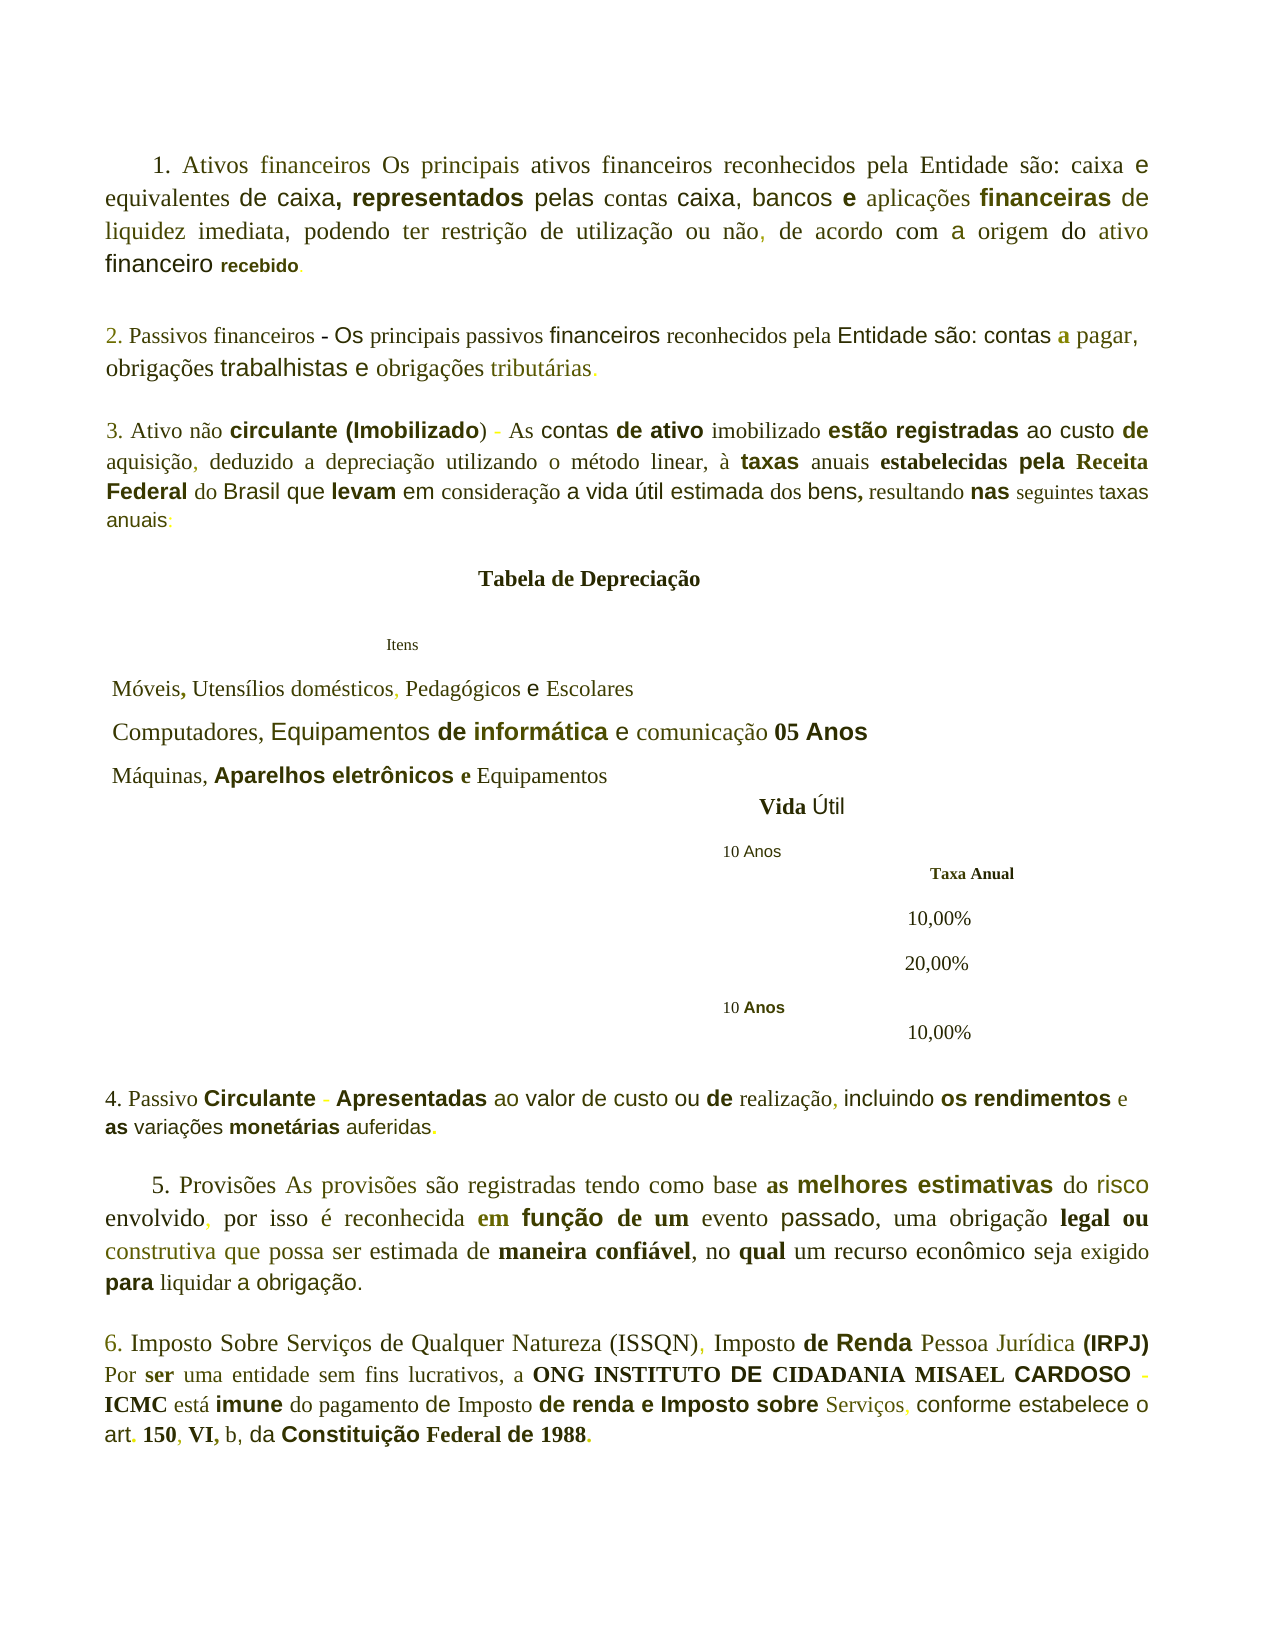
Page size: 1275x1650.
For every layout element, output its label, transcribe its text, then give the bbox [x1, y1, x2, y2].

text 1. Ativos financeiros Os principais ativos financeiros reconhecidos pela Entidade são: caixa e equivalentes de caixa, representados pelas contas caixa, bancos e aplicações financeiras de liquidez imediata, podendo ter restrição de utilização ou não, de acordo com a origem do ativo financeiro recebido. [105, 150, 1149, 278]
text 3. Ativo não circulante (Imobilizado) - As contas de ativo imobilizado estão registradas ao custo de aquisição, deduzido a depreciação utilizando o método linear, à taxas anuais estabelecidas pela Receita Federal do Brasil que levam em consideração a vida útil estimada dos bens, resultando nas seguintes taxas anuais: [106, 417, 1149, 532]
text 6. Imposto Sobre Serviços de Qualquer Natureza (ISSQN), Imposto de Renda Pessoa Jurídica (IRPJ) Por ser uma entidade sem fins lucrativos, a ONG INSTITUTO DE CIDADANIA MISAEL CARDOSO - ICMC está imune do pagamento de Imposto de renda e Imposto sobre Serviços, conforme estabelece o art. 150, VI, b, da Constituição Federal de 1988. [104, 1328, 1149, 1448]
text 10,00% [907, 906, 1050, 930]
text 10 Anos [722, 998, 872, 1017]
text 5. Provisões As provisões são registradas tendo como base as melhores estimativas do risco envolvido, por isso é reconhecida em função de um evento passado, uma obrigação legal ou construtiva que possa ser estimada de maneira confiável, no qual um recurso econômico seja exigido para liquidar a obrigação. [105, 1170, 1149, 1296]
text Computadores, Equipamentos de informática e comunicação 05 Anos [112, 717, 871, 746]
text 10 Anos [722, 842, 872, 861]
text 10,00% [907, 1020, 1049, 1044]
text 20,00% [904, 951, 1050, 975]
text Máquinas, Aparelhos eletrônicos e Equipamentos [112, 762, 662, 789]
text Móveis, Utensílios domésticos, Pedagógicos e Escolares [112, 675, 731, 701]
text 4. Passivo Circulante - Apresentadas ao valor de custo ou de realização, incluindo os rendimentos e as variações monetárias auferidas. [105, 1085, 1149, 1139]
text Itens [386, 634, 507, 654]
text Taxa Anual [930, 864, 1120, 883]
text Vida Útil [759, 793, 927, 819]
text 2. Passivos financeiros - Os principais passivos financeiros reconhecidos pela Entidade são: contas a pagar, obrigações trabalhistas e obrigações tributárias. [106, 320, 1148, 382]
text Tabela de Depreciação [478, 565, 781, 591]
